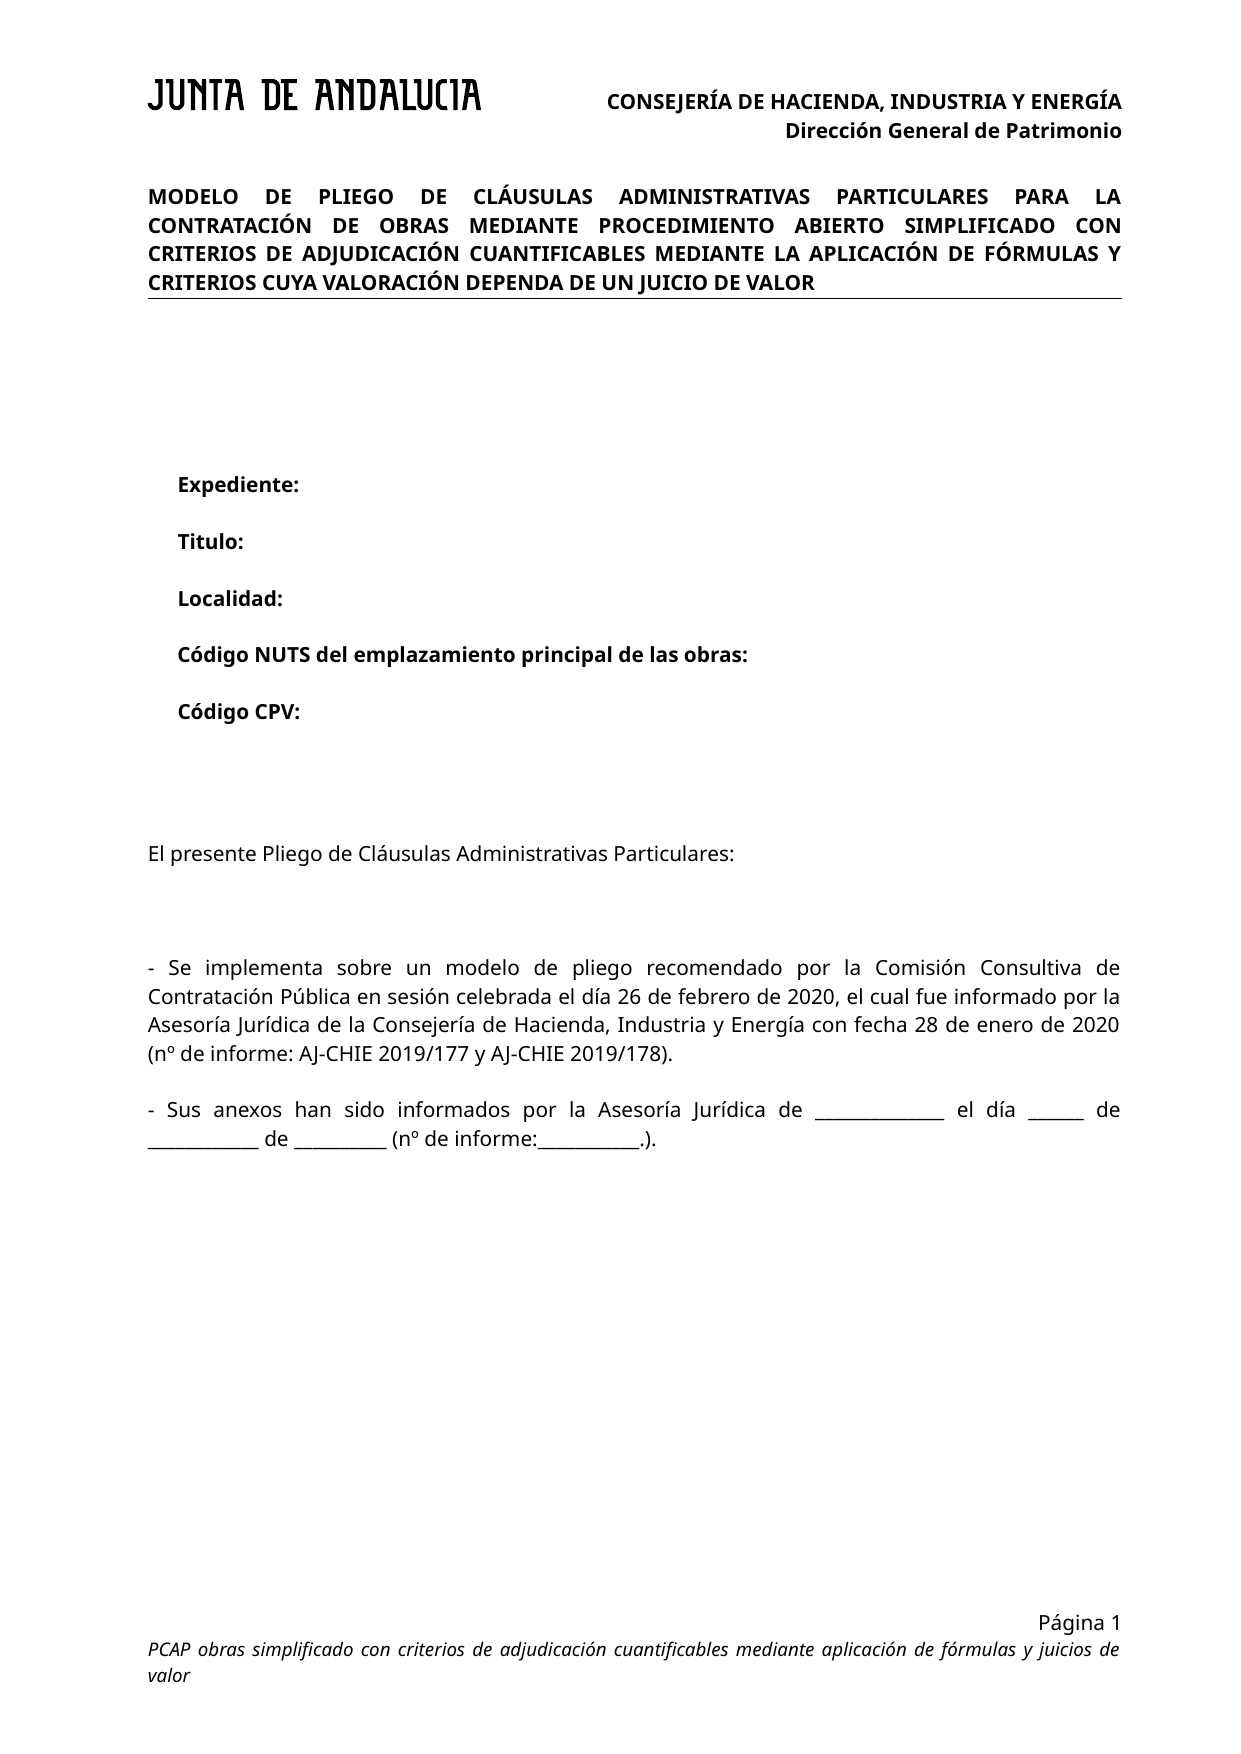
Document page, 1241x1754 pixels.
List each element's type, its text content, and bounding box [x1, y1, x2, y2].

text - Sus anexos han sido informados por la Asesoría Jurídica de ______________ el día ______ de ____________ de __________ (nº de informe:___________.). [148, 1096, 1122, 1152]
text - Se implementa sobre un modelo de pliego recomendado por la Comisión Consultiva de Contratación Pública en sesión celebrada el día 26 de febrero de 2020, el cual fue informado por la Asesoría Jurídica de la Consejería de Hacienda, Industria y Energía con fecha 28 de enero de 2020 (nº de informe: AJ-CHIE 2019/177 y AJ-CHIE 2019/178). [148, 953, 1122, 1067]
text El presente Pliego de Cláusulas Administrativas Particulares: [148, 839, 1122, 868]
text Localidad: [177, 584, 1122, 612]
text Expediente: [177, 470, 1122, 498]
text Código NUTS del emplazamiento principal de las obras: [177, 641, 1122, 669]
text MODELO DE PLIEGO DE CLÁUSULAS ADMINISTRATIVAS PARTICULARES PARA LA CONTRATACIÓN DE OBRAS MEDIANTE PROCEDIMIENTO ABIERTO SIMPLIFICADO CON CRITERIOS DE ADJUDICACIÓN CUANTIFICABLES MEDIANTE LA APLICACIÓN DE FÓRMULAS Y CRITERIOS CUYA VALORACIÓN DEPENDA DE UN JUICIO DE VALOR [148, 182, 1122, 298]
text Titulo: [177, 527, 1122, 555]
text Código CPV: [177, 697, 1122, 726]
